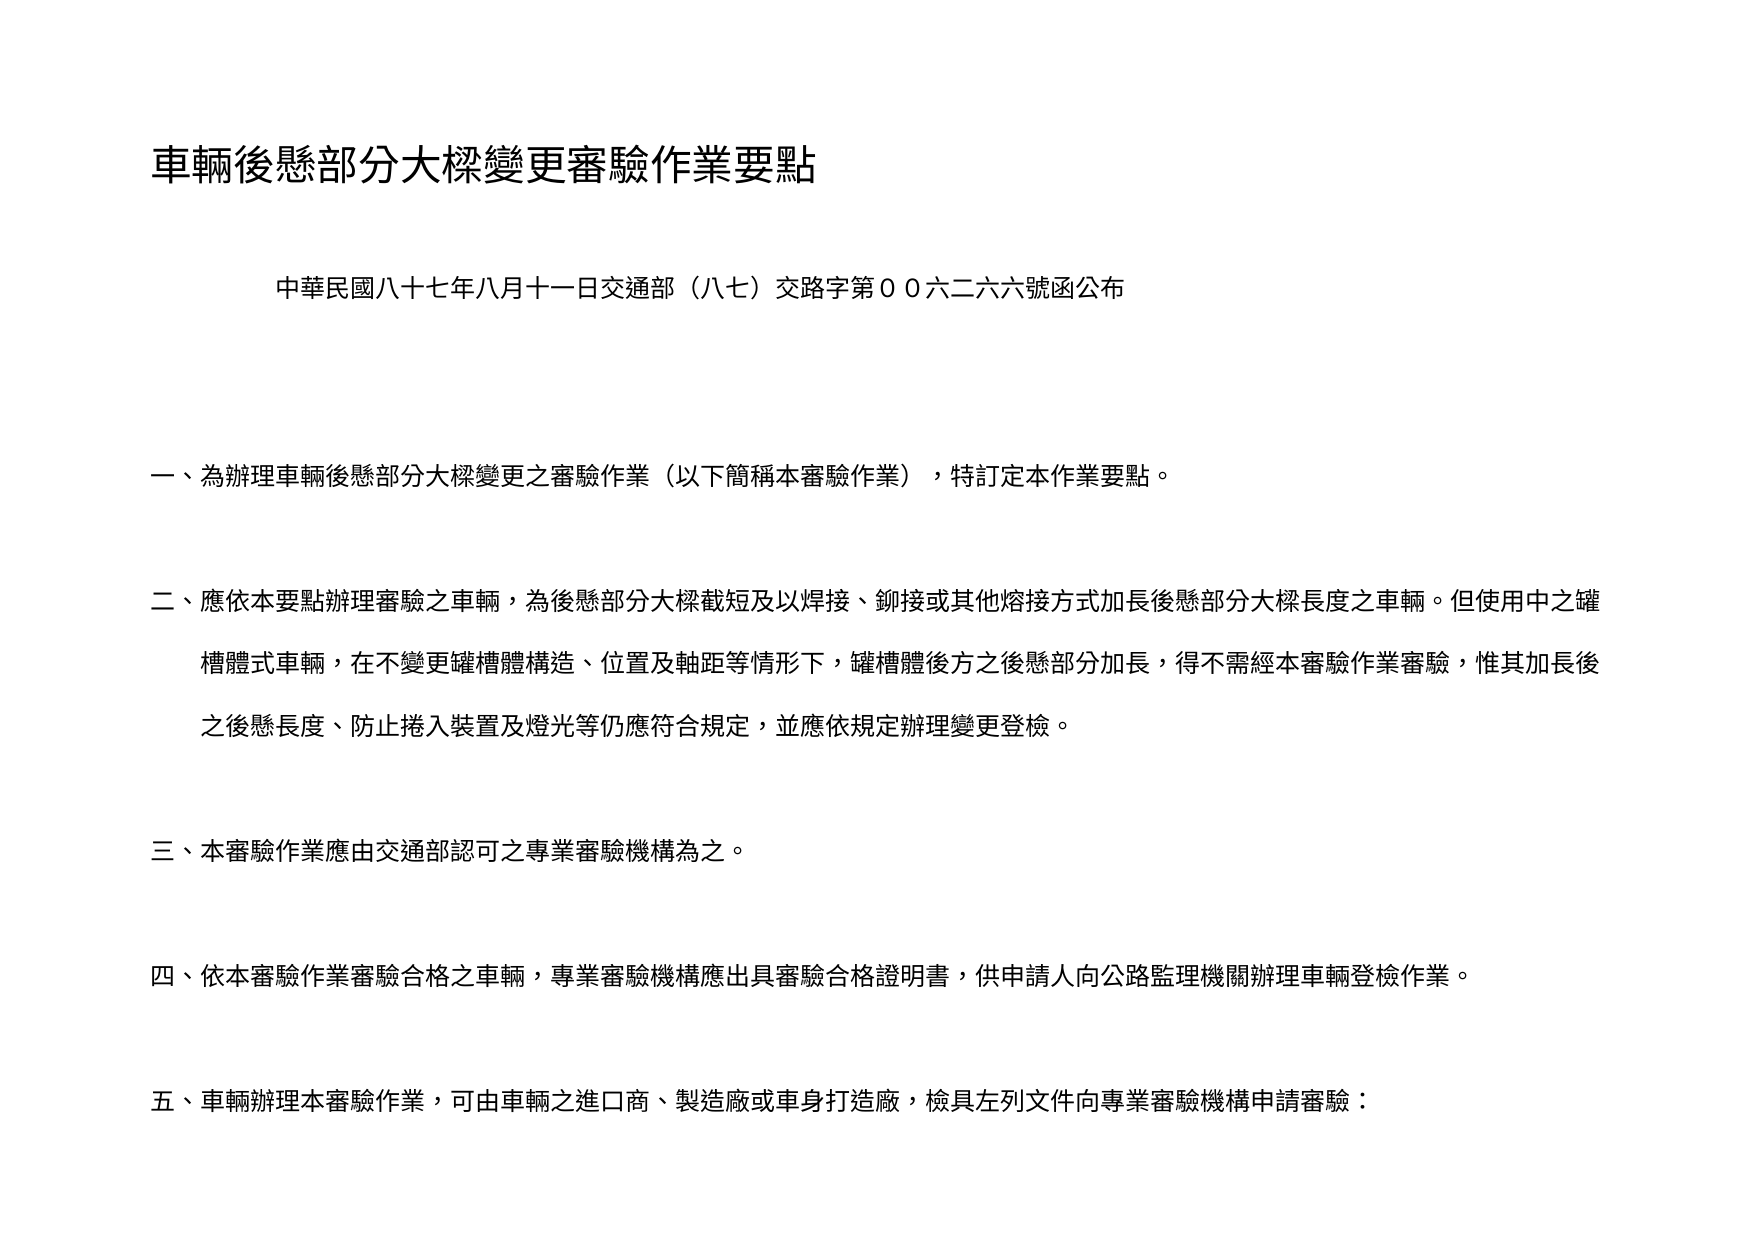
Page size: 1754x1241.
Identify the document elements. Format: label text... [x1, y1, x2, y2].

text 五、車輛辦理本審驗作業，可由車輛之進口商、製造廠或車身打造廠，檢具左列文件向專業審驗機構申請審驗： [150, 1058, 1604, 1120]
text 車輛後懸部分大樑變更審驗作業要點 [150, 120, 1604, 183]
text 二、應依本要點辦理審驗之車輛，為後懸部分大樑截短及以焊接、鉚接或其他熔接方式加長後懸部分大樑長度之車輛。但使用中之罐槽體式車輛，在不變更罐槽體構造、位置及軸距等情形下，罐槽體後方之後懸部分加長，得不需經本審驗作業審驗，惟其加長後之後懸長度、防止捲入裝置及燈光等仍應符合規定，並應依規定辦理變更登檢。 [150, 558, 1604, 745]
text 中華民國八十七年八月十一日交通部（八七）交路字第００六二六六號函公布 [275, 245, 1604, 308]
text 三、本審驗作業應由交通部認可之專業審驗機構為之。 [150, 808, 1604, 870]
text 四、依本審驗作業審驗合格之車輛，專業審驗機構應出具審驗合格證明書，供申請人向公路監理機關辦理車輛登檢作業。 [150, 933, 1604, 995]
text 一、為辦理車輛後懸部分大樑變更之審驗作業（以下簡稱本審驗作業），特訂定本作業要點。 [150, 433, 1604, 495]
